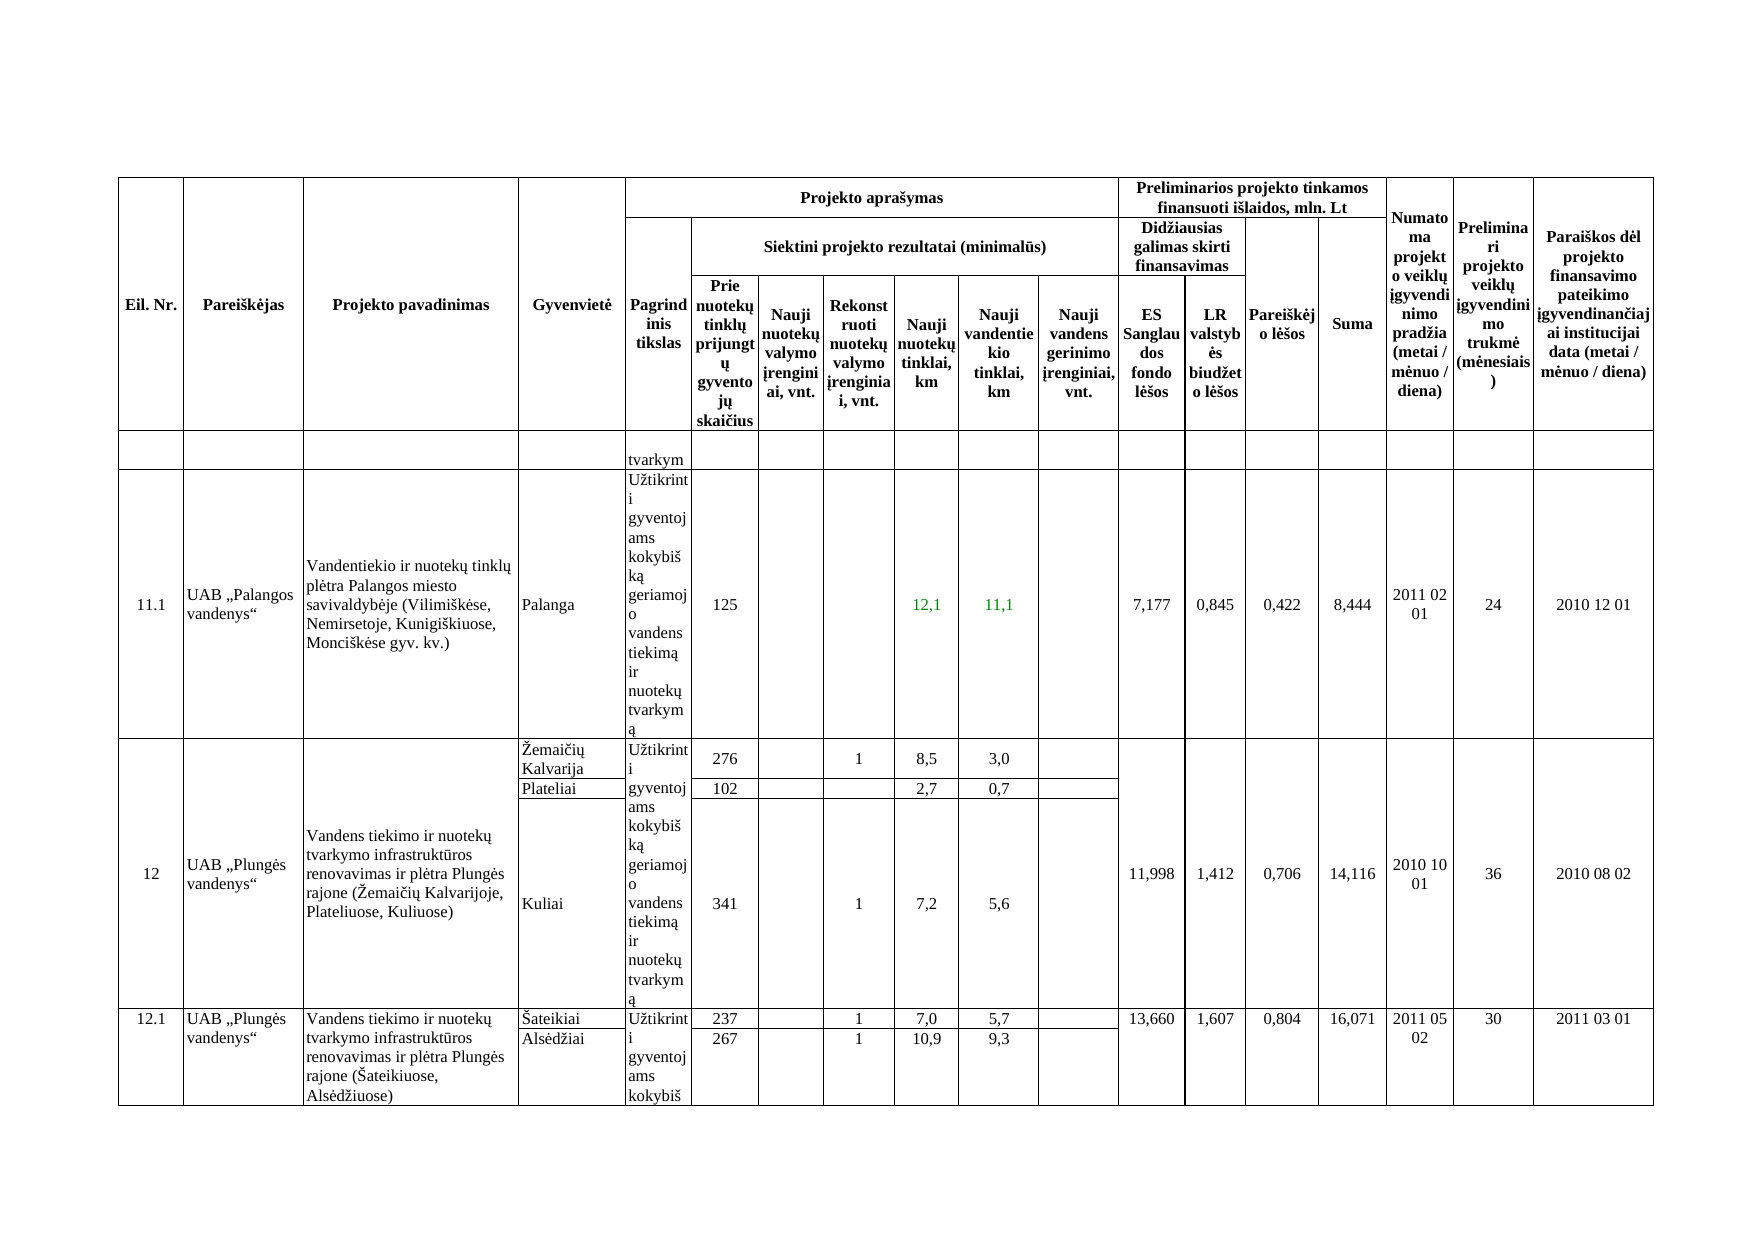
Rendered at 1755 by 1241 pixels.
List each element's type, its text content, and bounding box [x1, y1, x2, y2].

table_cell 267 [692, 1029, 758, 1104]
table_cell 1,607 [1186, 1009, 1245, 1104]
table_cell ES Sanglaudos fondo lėšos [1119, 276, 1184, 429]
table_cell LR valstybės biudžeto lėšos [1186, 276, 1245, 429]
table_cell 237 [692, 1009, 758, 1028]
table_cell [1039, 1009, 1118, 1028]
table_cell 125 [692, 470, 758, 738]
table_cell Plateliai [519, 779, 625, 798]
table_cell 1 [824, 739, 894, 778]
table_cell Užtikrinti gyventojams kokybišką geriamojo vandens tiekimą ir nuotekų tvarkymą [626, 470, 691, 738]
table_cell 1,412 [1186, 739, 1245, 1008]
table_cell UAB „Plungės vandenys“ [184, 1009, 303, 1104]
table_header Preliminarios projekto tinkamos finansuoti išlaidos, mln. Lt [1119, 178, 1386, 217]
table_cell [1039, 779, 1118, 798]
table_cell 276 [692, 739, 758, 778]
table_cell 2011 05 02 [1387, 1009, 1453, 1104]
table_cell [759, 431, 823, 469]
table_cell [304, 431, 518, 469]
table_cell Kuliai [519, 799, 625, 1008]
table_cell 3,0 [959, 739, 1038, 778]
table_cell 0,845 [1186, 470, 1245, 738]
table_header Projekto aprašymas [626, 178, 1118, 217]
table_cell Nauji nuotekų valymo įrenginiai, vnt. [759, 276, 823, 429]
table_header Gyvenvietė [519, 178, 625, 429]
table_cell Suma [1319, 218, 1386, 429]
table_cell UAB „Palangos vandenys“ [184, 470, 303, 738]
table_cell [1534, 431, 1653, 469]
table_header Projekto pavadinimas [304, 178, 518, 429]
table_cell 8,5 [895, 739, 958, 778]
table_cell 1 [824, 1009, 894, 1028]
table_cell 11.1 [119, 470, 183, 738]
table_cell 2011 03 01 [1534, 1009, 1653, 1104]
table_cell 2010 08 02 [1534, 739, 1653, 1008]
table_cell [519, 431, 625, 469]
table_cell Vandens tiekimo ir nuotekų tvarkymo infrastruktūros renovavimas ir plėtra Plungės rajone (Žemaičių Kalvarijoje, Plateliuose, Kuliuose) [304, 739, 518, 1008]
table_cell 10,9 [895, 1029, 958, 1104]
table_cell 1 [824, 799, 894, 1008]
table_cell 12.1 [119, 1009, 183, 1104]
table_cell 5,7 [959, 1009, 1038, 1028]
table_cell [1454, 431, 1533, 469]
table_cell Rekonstruoti nuotekų valymo įrenginiai, vnt. [824, 276, 894, 429]
table_cell [184, 431, 303, 469]
table_cell [759, 799, 823, 1008]
table_cell 102 [692, 779, 758, 798]
table_cell 9,3 [959, 1029, 1038, 1104]
table_cell 11,1 [959, 470, 1038, 738]
table_header Pareiškėjas [184, 178, 303, 429]
table_cell [1039, 739, 1118, 778]
table_cell [1039, 1029, 1118, 1104]
table_header Preliminari projekto veiklų įgyvendinimo trukmė (mėnesiais) [1454, 178, 1533, 429]
table_cell [824, 431, 894, 469]
table_cell 0,804 [1246, 1009, 1318, 1104]
table_cell 11,998 [1119, 739, 1184, 1008]
table_cell 24 [1454, 470, 1533, 738]
table_header Paraiškos dėl projekto finansavimo pateikimo įgyvendinančiajai institucijai data (metai / mėnuo / diena) [1534, 178, 1653, 429]
table_cell 36 [1454, 739, 1533, 1008]
table_cell Užtikrinti gyventojams kokybišką geriamojo vandens tiekimą ir nuotekų tvarkymą [626, 431, 691, 469]
table_cell 7,2 [895, 799, 958, 1008]
table_cell Nauji vandentiekio tinklai, km [959, 276, 1038, 429]
table_cell Didžiausias galimas skirti finansavimas [1119, 218, 1245, 275]
table_cell 7,177 [1119, 470, 1184, 738]
table_cell 12 [119, 739, 183, 1008]
table_cell [759, 1009, 823, 1028]
table_cell [1119, 431, 1184, 469]
table_cell Prie nuotekų tinklų prijungtų gyventojų skaičius [692, 276, 758, 429]
table_cell 5,6 [959, 799, 1038, 1008]
table_cell Žemaičių Kalvarija [519, 739, 625, 778]
table_cell 12,1 [895, 470, 958, 738]
table_cell 1 [824, 1029, 894, 1104]
table_cell Pareiškėjo lėšos [1246, 218, 1318, 429]
table_cell [692, 431, 758, 469]
table_cell 14,116 [1319, 739, 1386, 1008]
table_cell [824, 779, 894, 798]
table_cell [1039, 431, 1118, 469]
table_cell 8,444 [1319, 470, 1386, 738]
table_cell Šateikiai [519, 1009, 625, 1028]
table_cell 13,660 [1119, 1009, 1184, 1104]
table_cell Užtikrinti gyventojams kokybišką geriamojo vandens tiekimą ir nuotekų tvarkymą [626, 1009, 691, 1104]
table_cell [1039, 799, 1118, 1008]
table_cell [759, 779, 823, 798]
table_cell [759, 1029, 823, 1104]
table_cell [759, 470, 823, 738]
table_cell 2010 12 01 [1534, 470, 1653, 738]
table_cell 0,422 [1246, 470, 1318, 738]
table_cell [959, 431, 1038, 469]
table_cell 7,0 [895, 1009, 958, 1028]
table_cell Pagrindinis tikslas [626, 218, 691, 429]
table_cell Nauji nuotekų tinklai, km [895, 276, 958, 429]
table_cell [824, 470, 894, 738]
table_cell [119, 431, 183, 469]
table_cell [1319, 431, 1386, 469]
table_cell Palanga [519, 470, 625, 738]
table_cell [1186, 431, 1245, 469]
table_cell 30 [1454, 1009, 1533, 1104]
table_cell UAB „Plungės vandenys“ [184, 739, 303, 1008]
table_cell 16,071 [1319, 1009, 1386, 1104]
table_cell 2010 10 01 [1387, 739, 1453, 1008]
table_header Eil. Nr. [119, 178, 183, 429]
table_cell [1387, 431, 1453, 469]
table_cell 0,706 [1246, 739, 1318, 1008]
table_cell [895, 431, 958, 469]
table_cell 2,7 [895, 779, 958, 798]
table_cell [759, 739, 823, 778]
table_cell [1246, 431, 1318, 469]
table_cell Siektini projekto rezultatai (minimalūs) [692, 218, 1118, 275]
table_cell Vandentiekio ir nuotekų tinklų plėtra Palangos miesto savivaldybėje (Vilimiškėse, Nemirsetoje, Kunigiškiuose, Monciškėse gyv. kv.) [304, 470, 518, 738]
table_cell Vandens tiekimo ir nuotekų tvarkymo infrastruktūros renovavimas ir plėtra Plungės rajone (Šateikiuose, Alsėdžiuose) [304, 1009, 518, 1104]
table_cell 341 [692, 799, 758, 1008]
table_cell Užtikrinti gyventojams kokybišką geriamojo vandens tiekimą ir nuotekų tvarkymą [626, 739, 691, 1008]
table_cell 0,7 [959, 779, 1038, 798]
table_cell Alsėdžiai [519, 1029, 625, 1104]
table_cell 2011 02 01 [1387, 470, 1453, 738]
table_cell [1039, 470, 1118, 738]
table_cell Nauji vandens gerinimo įrenginiai, vnt. [1039, 276, 1118, 429]
table_header Numatoma projekto veiklų įgyvendinimo pradžia (metai / mėnuo / diena) [1387, 178, 1453, 429]
